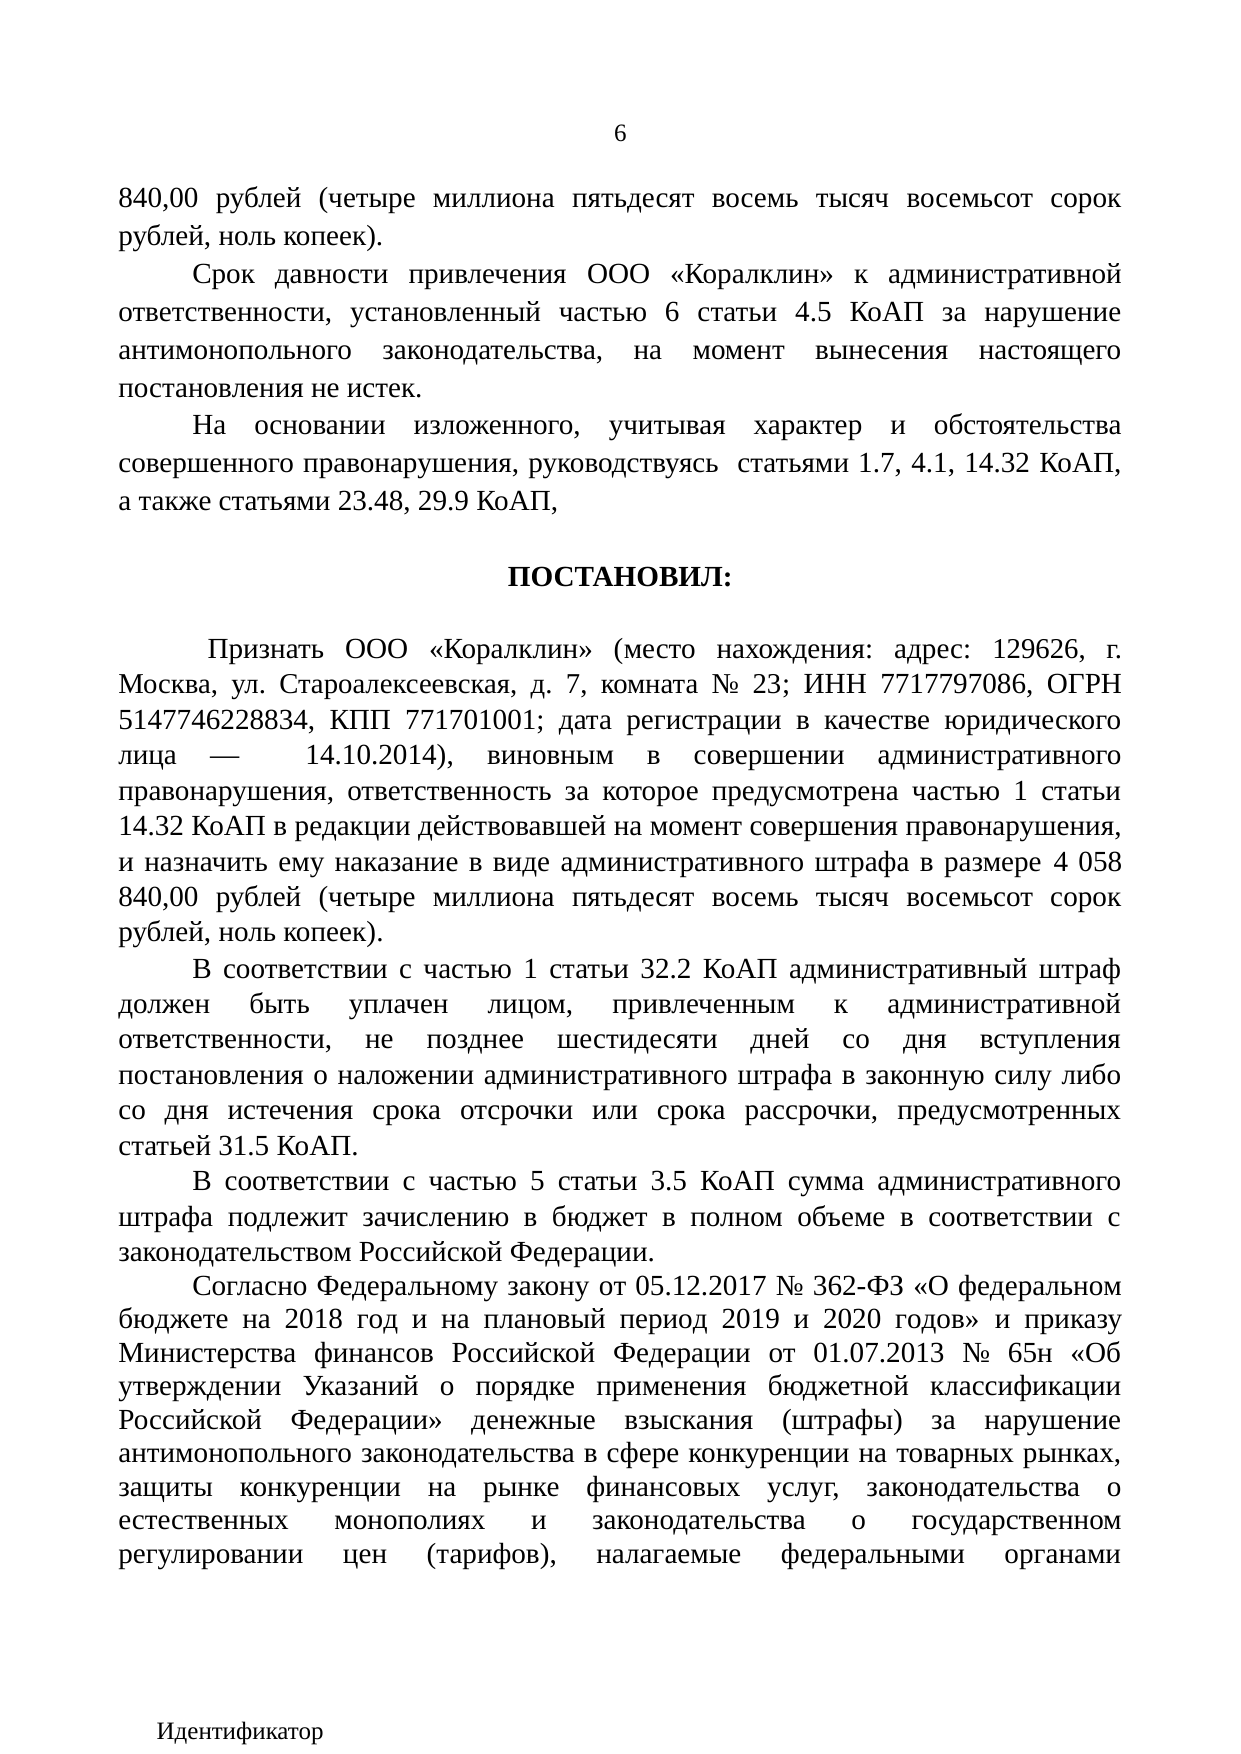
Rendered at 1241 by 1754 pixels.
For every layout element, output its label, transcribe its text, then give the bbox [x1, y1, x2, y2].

text В соответствии с частью 1 статьи 32.2 КоАП административный штраф должен быть уплачен лицом, привлеченным к административной ответственности, не позднее шестидесяти дней со дня вступления постановления о наложении административного штрафа в законную силу либо со дня истечения срока отсрочки или срока рассрочки, предусмотренных статьей 31.5 КоАП. [118, 949, 1122, 1161]
text Признать ООО «Коралклин» (место нахождения: адрес: 129626, г. Москва, ул. Староалексеевская, д. 7, комната № 23; ИНН 7717797086, ОГРН 5147746228834, КПП 771701001; дата регистрации в качестве юридического лица — 14.10.2014), виновным в совершении административного правонарушения, ответственность за которое предусмотрена частью 1 статьи 14.32 КоАП в редакции действовавшей на момент совершения правонарушения, и назначить ему наказание в виде административного штрафа в размере 4 058 840,00 рублей (четыре миллиона пятьдесят восемь тысяч восемьсот сорок рублей, ноль копеек). [118, 630, 1122, 949]
text ПОСТАНОВИЛ: [118, 554, 1122, 592]
text На основании изложенного, учитывая характер и обстоятельства совершенного правонарушения, руководствуясь статьями 1.7, 4.1, 14.32 КоАП, а также статьями 23.48, 29.9 КоАП, [118, 403, 1122, 517]
text В соответствии с частью 5 статьи 3.5 КоАП сумма административного штрафа подлежит зачислению в бюджет в полном объеме в соответствии с законодательством Российской Федерации. [118, 1161, 1122, 1268]
text Срок давности привлечения ООО «Коралклин» к административной ответственности, установленный частью 6 статьи 4.5 КоАП за нарушение антимонопольного законодательства, на момент вынесения настоящего постановления не истек. [118, 252, 1122, 403]
text 840,00 рублей (четыре миллиона пятьдесят восемь тысяч восемьсот сорок рублей, ноль копеек). [118, 176, 1122, 252]
text Согласно Федеральному закону от 05.12.2017 № 362-ФЗ «О федеральном бюджете на 2018 год и на плановый период 2019 и 2020 годов» и приказу Министерства финансов Российской Федерации от 01.07.2013 № 65н «Об утверждении Указаний о порядке применения бюджетной классификации Российской Федерации» денежные взыскания (штрафы) за нарушение антимонопольного законодательства в сфере конкуренции на товарных рынках, защиты конкуренции на рынке финансовых услуг, законодательства о естественных монополиях и законодательства о государственном регулировании цен (тарифов), налагаемые федеральными органами [118, 1268, 1122, 1569]
